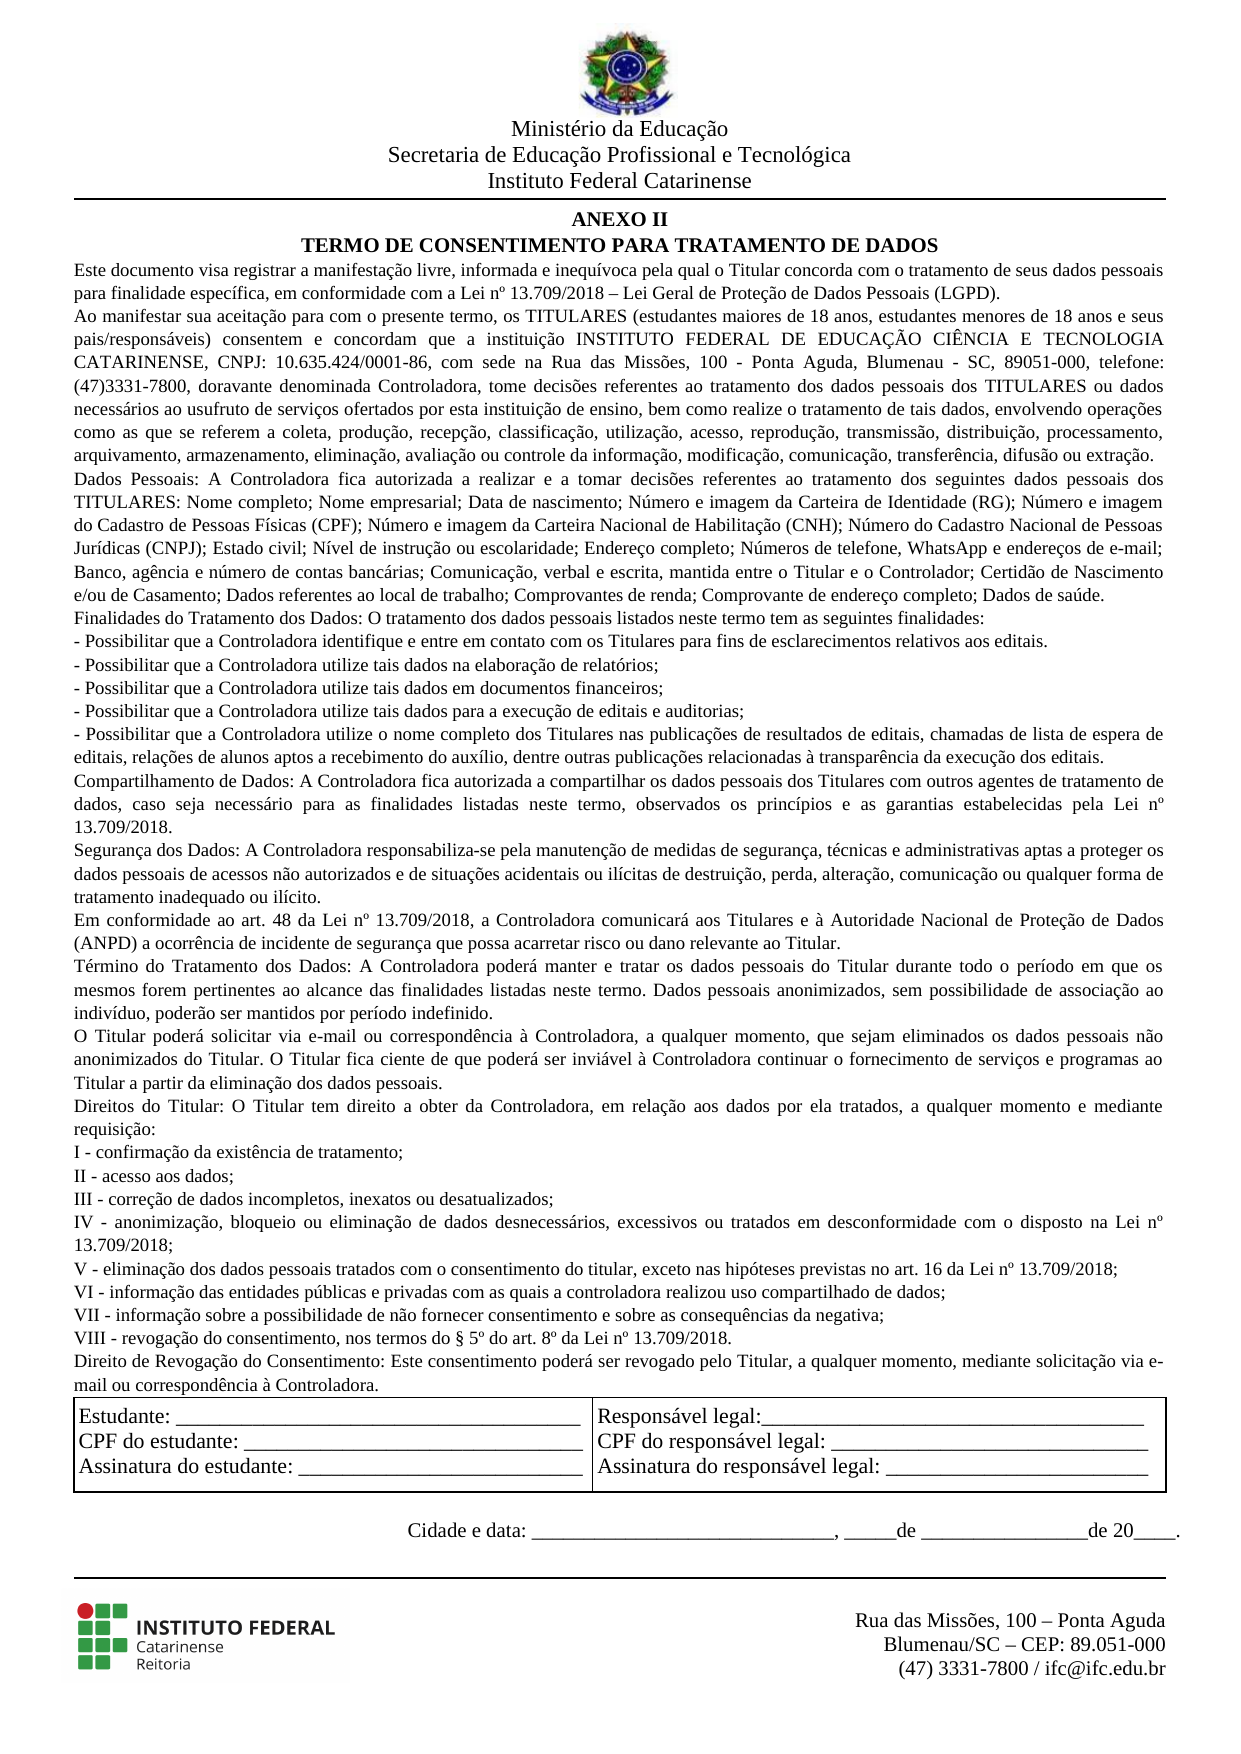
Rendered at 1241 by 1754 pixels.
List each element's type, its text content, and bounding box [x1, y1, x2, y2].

table_header Responsável legal:___________________________________ CPF do responsável legal: _____________________________ Assinatura do responsável legal: ________________________ [593, 1398, 1165, 1491]
text - Possibilitar que a Controladora utilize tais dados para a execução de editais e auditorias; [74, 700, 1166, 721]
text - Possibilitar que a Controladora utilize tais dados na elaboração de relatórios; [74, 653, 1166, 675]
text - Possibilitar que a Controladora utilize o nome completo dos Titulares nas publicações de resultados de editais, chamadas de lista de espera de editais, relações de alunos aptos a recebimento do auxílio, dentre outras publicações relacionadas à transparência da execução dos editais. [74, 723, 1166, 768]
text Compartilhamento de Dados: A Controladora fica autorizada a compartilhar os dados pessoais dos Titulares com outros agentes de tratamento de dados, caso seja necessário para as finalidades listadas neste termo, observados os princípios e as garantias estabelecidas pela Lei nº 13.709/2018. [74, 769, 1166, 838]
table_header Estudante: _____________________________________ CPF do estudante: _______________________________ Assinatura do estudante: __________________________ [75, 1398, 592, 1491]
text Dados Pessoais: A Controladora fica autorizada a realizar e a tomar decisões referentes ao tratamento dos seguintes dados pessoais dos TITULARES: Nome completo; Nome empresarial; Data de nascimento; Número e imagem da Carteira de Identidade (RG); Número e imagem do Cadastro de Pessoas Físicas (CPF); Número e imagem da Carteira Nacional de Habilitação (CNH); Número do Cadastro Nacional de Pessoas Jurídicas (CNPJ); Estado civil; Nível de instrução ou escolaridade; Endereço completo; Números de telefone, WhatsApp e endereços de e-mail; Banco, agência e número de contas bancárias; Comunicação, verbal e escrita, mantida entre o Titular e o Controlador; Certidão de Nascimento e/ou de Casamento; Dados referentes ao local de trabalho; Comprovantes de renda; Comprovante de endereço completo; Dados de saúde. [74, 468, 1166, 605]
text Segurança dos Dados: A Controladora responsabiliza-se pela manutenção de medidas de segurança, técnicas e administrativas aptas a proteger os dados pessoais de acessos não autorizados e de situações acidentais ou ilícitas de destruição, perda, alteração, comunicação ou qualquer forma de tratamento inadequado ou ilícito. [74, 839, 1166, 907]
text Término do Tratamento dos Dados: A Controladora poderá manter e tratar os dados pessoais do Titular durante todo o período em que os mesmos forem pertinentes ao alcance das finalidades listadas neste termo. Dados pessoais anonimizados, sem possibilidade de associação ao indivíduo, poderão ser mantidos por período indefinido. [74, 955, 1166, 1023]
text O Titular poderá solicitar via e-mail ou correspondência à Controladora, a qualquer momento, que sejam eliminados os dados pessoais não anonimizados do Titular. O Titular fica ciente de que poderá ser inviável à Controladora continuar o fornecimento de serviços e programas ao Titular a partir da eliminação dos dados pessoais. [74, 1025, 1166, 1093]
text Em conformidade ao art. 48 da Lei nº 13.709/2018, a Controladora comunicará aos Titulares e à Autoridade Nacional de Proteção de Dados (ANPD) a ocorrência de incidente de segurança que possa acarretar risco ou dano relevante ao Titular. [74, 909, 1166, 954]
text III - correção de dados incompletos, inexatos ou desatualizados; [74, 1188, 1166, 1209]
text Finalidades do Tratamento dos Dados: O tratamento dos dados pessoais listados neste termo tem as seguintes finalidades: [74, 607, 1166, 628]
text I - confirmação da existência de tratamento; [74, 1141, 1166, 1163]
text VIII - revogação do consentimento, nos termos do § 5º do art. 8º da Lei nº 13.709/2018. [74, 1327, 1166, 1349]
text IV - anonimização, bloqueio ou eliminação de dados desnecessários, excessivos ou tratados em desconformidade com o disposto na Lei nº 13.709/2018; [74, 1211, 1166, 1256]
picture [578, 23, 678, 118]
text Direito de Revogação do Consentimento: Este consentimento poderá ser revogado pelo Titular, a qualquer momento, mediante solicitação via e-mail ou correspondência à Controladora. [74, 1350, 1166, 1395]
text ANEXO II [74, 207, 1166, 231]
text II - acesso aos dados; [74, 1164, 1166, 1186]
text Cidade e data: _____________________________, _____de ________________de 20____. [74, 1518, 1181, 1542]
text - Possibilitar que a Controladora identifique e entre em contato com os Titulares para fins de esclarecimentos relativos aos editais. [74, 630, 1166, 652]
text VII - informação sobre a possibilidade de não fornecer consentimento e sobre as consequências da negativa; [74, 1304, 1166, 1325]
text Este documento visa registrar a manifestação livre, informada e inequívoca pela qual o Titular concorda com o tratamento de seus dados pessoais para finalidade específica, em conformidade com a Lei nº 13.709/2018 – Lei Geral de Proteção de Dados Pessoais (LGPD). [74, 258, 1166, 303]
text TERMO DE CONSENTIMENTO PARA TRATAMENTO DE DADOS [74, 233, 1166, 257]
text Direitos do Titular: O Titular tem direito a obter da Controladora, em relação aos dados por ela tratados, a qualquer momento e mediante requisição: [74, 1095, 1166, 1139]
text - Possibilitar que a Controladora utilize tais dados em documentos financeiros; [74, 677, 1166, 698]
picture [61, 1588, 351, 1683]
text Ao manifestar sua aceitação para com o presente termo, os TITULARES (estudantes maiores de 18 anos, estudantes menores de 18 anos e seus pais/responsáveis) consentem e concordam que a instituição INSTITUTO FEDERAL DE EDUCAÇÃO CIÊNCIA E TECNOLOGIA CATARINENSE, CNPJ: 10.635.424/0001-86, com sede na Rua das Missões, 100 - Ponta Aguda, Blumenau - SC, 89051-000, telefone: (47)3331-7800, doravante denominada Controladora, tome decisões referentes ao tratamento dos dados pessoais dos TITULARES ou dados necessários ao usufruto de serviços ofertados por esta instituição de ensino, bem como realize o tratamento de tais dados, envolvendo operações como as que se referem a coleta, produção, recepção, classificação, utilização, acesso, reprodução, transmissão, distribuição, processamento, arquivamento, armazenamento, eliminação, avaliação ou controle da informação, modificação, comunicação, transferência, difusão ou extração. [74, 305, 1166, 466]
text V - eliminação dos dados pessoais tratados com o consentimento do titular, exceto nas hipóteses previstas no art. 16 da Lei nº 13.709/2018; [74, 1257, 1166, 1279]
text VI - informação das entidades públicas e privadas com as quais a controladora realizou uso compartilhado de dados; [74, 1281, 1166, 1302]
